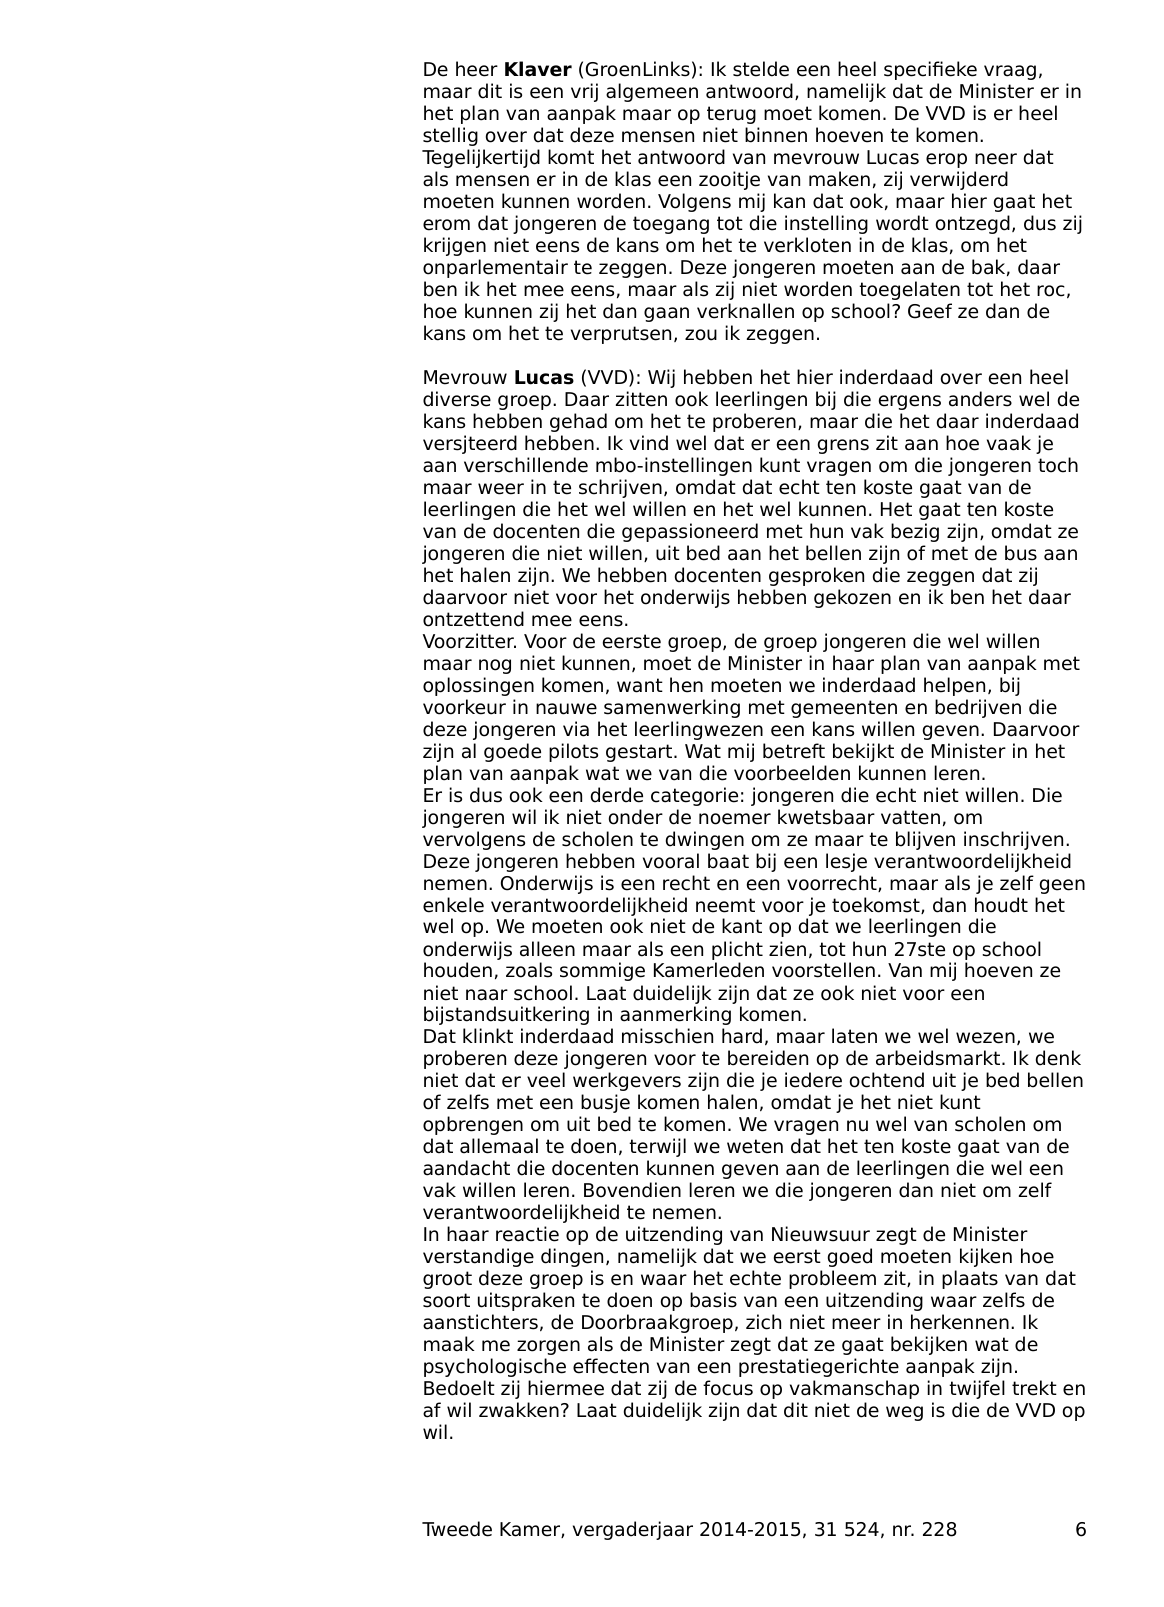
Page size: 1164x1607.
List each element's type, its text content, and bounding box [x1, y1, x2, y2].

text De heer Klaver (GroenLinks): Ik stelde een heel specifieke vraag, maar dit is een vrij algemeen antwoord, namelijk dat de Minister er in het plan van aanpak maar op terug moet komen. De VVD is er heel stellig over dat deze mensen niet binnen hoeven te komen. Tegelijkertijd komt het antwoord van mevrouw Lucas erop neer dat als mensen er in de klas een zooitje van maken, zij verwijderd moeten kunnen worden. Volgens mij kan dat ook, maar hier gaat het erom dat jongeren de toegang tot die instelling wordt ontzegd, dus zij krijgen niet eens de kans om het te verkloten in de klas, om het onparlementair te zeggen. Deze jongeren moeten aan de bak, daar ben ik het mee eens, maar als zij niet worden toegelaten tot het roc, hoe kunnen zij het dan gaan verknallen op school? Geef ze dan de kans om het te verprutsen, zou ik zeggen. [422, 59, 1087, 345]
text Mevrouw Lucas (VVD): Wij hebben het hier inderdaad over een heel diverse groep. Daar zitten ook leerlingen bij die ergens anders wel de kans hebben gehad om het te proberen, maar die het daar inderdaad versjteerd hebben. Ik vind wel dat er een grens zit aan hoe vaak je aan verschillende mbo-instellingen kunt vragen om die jongeren toch maar weer in te schrijven, omdat dat echt ten koste gaat van de leerlingen die het wel willen en het wel kunnen. Het gaat ten koste van de docenten die gepassioneerd met hun vak bezig zijn, omdat ze jongeren die niet willen, uit bed aan het bellen zijn of met de bus aan het halen zijn. We hebben docenten gesproken die zeggen dat zij daarvoor niet voor het onderwijs hebben gekozen en ik ben het daar ontzettend mee eens. [422, 367, 1087, 631]
text In haar reactie op de uitzending van Nieuwsuur zegt de Minister verstandige dingen, namelijk dat we eerst goed moeten kijken hoe groot deze groep is en waar het echte probleem zit, in plaats van dat soort uitspraken te doen op basis van een uitzending waar zelfs de aanstichters, de Doorbraakgroep, zich niet meer in herkennen. Ik maak me zorgen als de Minister zegt dat ze gaat bekijken wat de psychologische effecten van een prestatiegerichte aanpak zijn. Bedoelt zij hiermee dat zij de focus op vakmanschap in twijfel trekt en af wil zwakken? Laat duidelijk zijn dat dit niet de weg is die de VVD op wil. [422, 1224, 1087, 1444]
text Voorzitter. Voor de eerste groep, de groep jongeren die wel willen maar nog niet kunnen, moet de Minister in haar plan van aanpak met oplossingen komen, want hen moeten we inderdaad helpen, bij voorkeur in nauwe samenwerking met gemeenten en bedrijven die deze jongeren via het leerlingwezen een kans willen geven. Daarvoor zijn al goede pilots gestart. Wat mij betreft bekijkt de Minister in het plan van aanpak wat we van die voorbeelden kunnen leren. [422, 631, 1087, 784]
text Dat klinkt inderdaad misschien hard, maar laten we wel wezen, we proberen deze jongeren voor te bereiden op de arbeidsmarkt. Ik denk niet dat er veel werkgevers zijn die je iedere ochtend uit je bed bellen of zelfs met een busje komen halen, omdat je het niet kunt opbrengen om uit bed te komen. We vragen nu wel van scholen om dat allemaal te doen, terwijl we weten dat het ten koste gaat van de aandacht die docenten kunnen geven aan de leerlingen die wel een vak willen leren. Bovendien leren we die jongeren dan niet om zelf verantwoordelijkheid te nemen. [422, 1026, 1087, 1224]
text Er is dus ook een derde categorie: jongeren die echt niet willen. Die jongeren wil ik niet onder de noemer kwetsbaar vatten, om vervolgens de scholen te dwingen om ze maar te blijven inschrijven. Deze jongeren hebben vooral baat bij een lesje verantwoordelijkheid nemen. Onderwijs is een recht en een voorrecht, maar als je zelf geen enkele verantwoordelijkheid neemt voor je toekomst, dan houdt het wel op. We moeten ook niet de kant op dat we leerlingen die onderwijs alleen maar als een plicht zien, tot hun 27ste op school houden, zoals sommige Kamerleden voorstellen. Van mij hoeven ze niet naar school. Laat duidelijk zijn dat ze ook niet voor een bijstandsuitkering in aanmerking komen. [422, 784, 1087, 1026]
